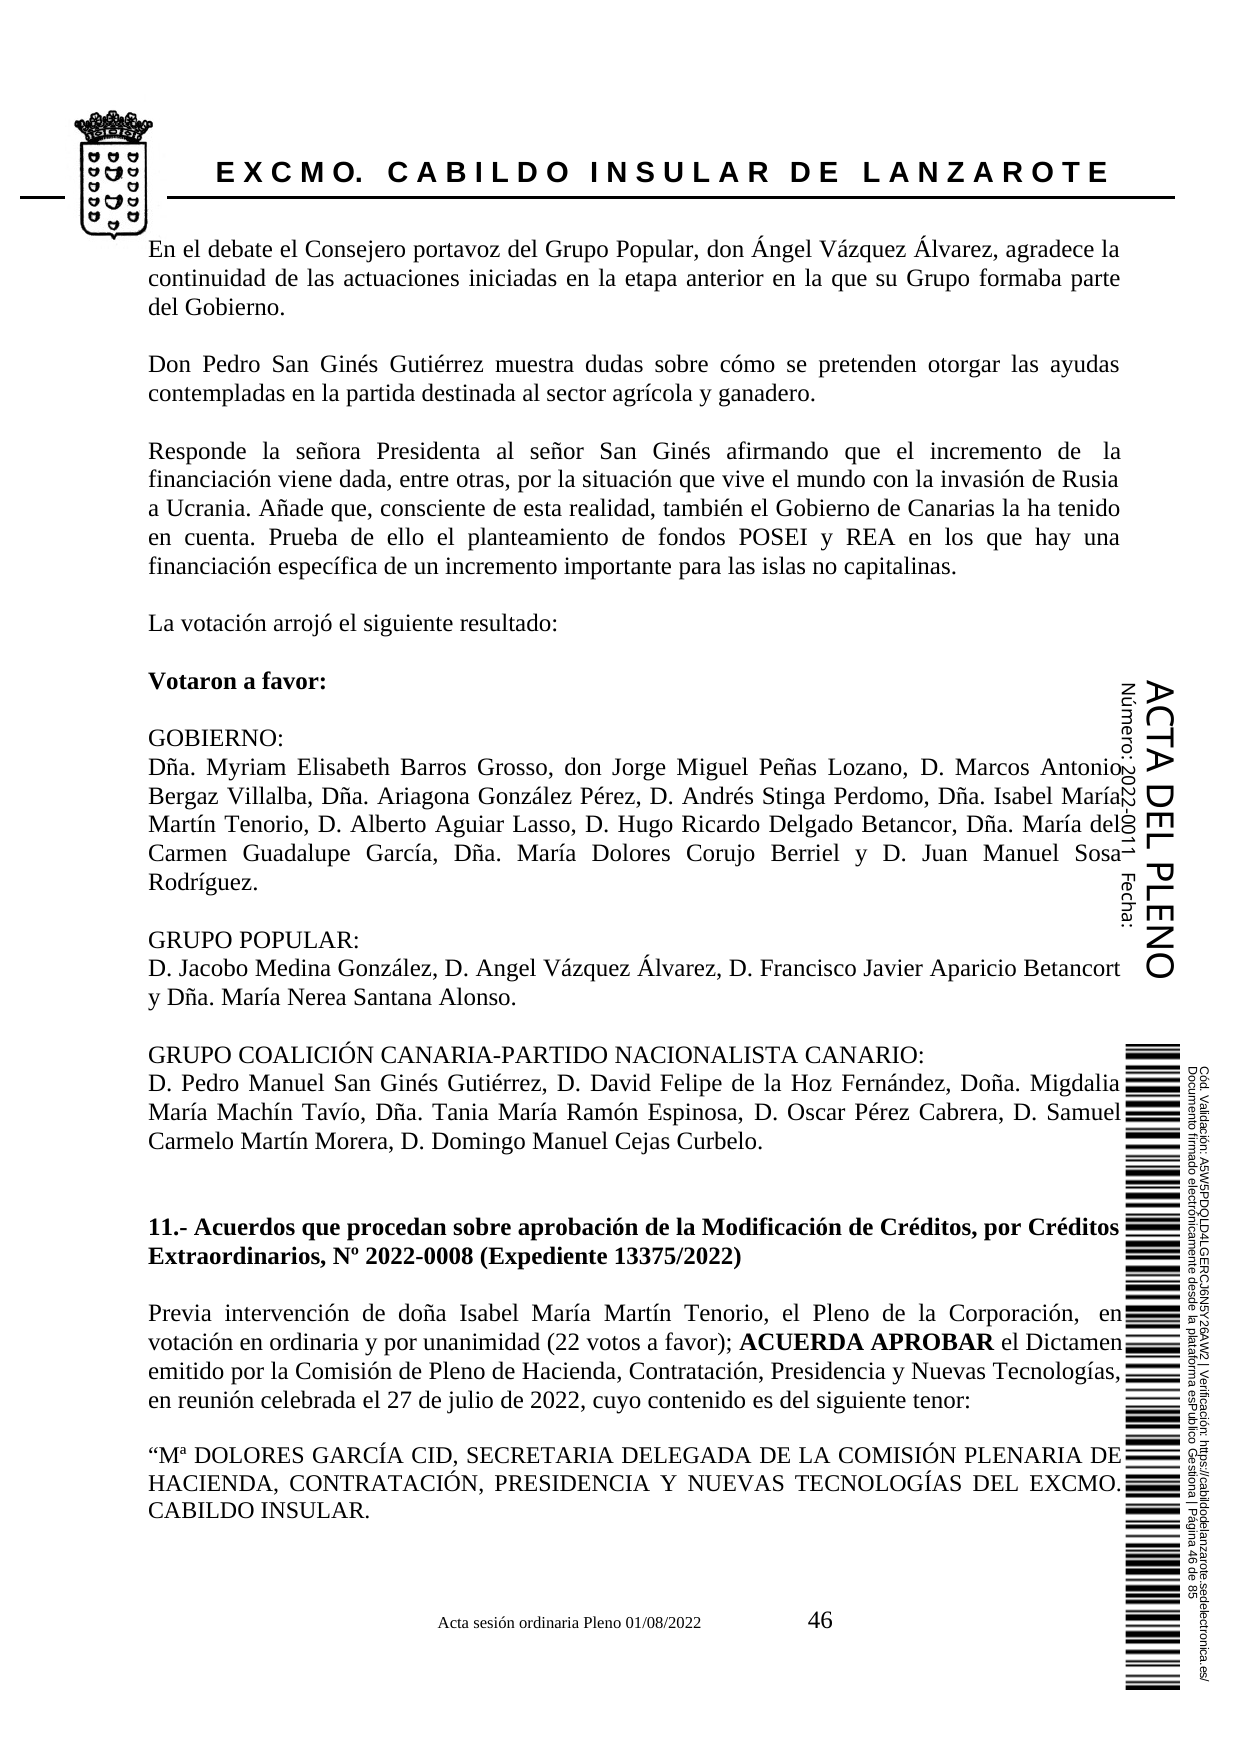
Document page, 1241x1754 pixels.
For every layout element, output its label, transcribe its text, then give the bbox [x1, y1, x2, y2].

text GRUPO POPULAR: [148, 925, 1190, 953]
text ACTA DEL PLENO [1140, 752, 1183, 925]
text Dña. Myriam Elisabeth Barros Grosso, don Jorge Miguel Peñas Lozano, D. Marcos Antonio Bergaz Villalba, Dña. Ariagona González Pérez, D. Andrés Stinga Perdomo, Dña. Isabel María Martín Tenorio, D. Alberto Aguiar Lasso, D. Hugo Ricardo Delgado Betancor, Dña. María del Carmen Guadalupe García, Dña. María Dolores Corujo Berriel y D. Juan Manuel Sosa Rodríguez. [148, 752, 1122, 896]
text Número: 2022-0011 Fecha: 07/11/2022 [1117, 953, 1140, 1025]
text D. Pedro Manuel San Ginés Gutiérrez, D. David Felipe de la Hoz Fernández, Doña. Migdalia María Machín Tavío, Dña. Tania María Ramón Espinosa, D. Oscar Pérez Cabrera, D. Samuel Carmelo Martín Morera, D. Domingo Manuel Cejas Curbelo. [148, 1068, 1122, 1155]
text “Mª DOLORES GARCÍA CID, SECRETARIA DELEGADA DE LA COMISIÓN PLENARIA DE HACIENDA, CONTRATACIÓN, PRESIDENCIA Y NUEVAS TECNOLOGÍAS DEL EXCMO. CABILDO INSULAR. [148, 1441, 1122, 1524]
text GOBIERNO: [148, 723, 1190, 752]
text En el debate el Consejero portavoz del Grupo Popular, don Ángel Vázquez Álvarez, agradece la continuidad de las actuaciones iniciadas en la etapa anterior en la que su Grupo formaba parte del Gobierno. [148, 234, 1121, 321]
text D. Jacobo Medina González, D. Angel Vázquez Álvarez, D. Francisco Javier Aparicio Betancort y Dña. María Nerea Santana Alonso. [148, 953, 1122, 1011]
text La votación arrojó el siguiente resultado: [148, 608, 1190, 637]
text Don Pedro San Ginés Gutiérrez muestra dudas sobre cómo se pretenden otorgar las ayudas contempladas en la partida destinada al sector agrícola y ganadero. [148, 349, 1121, 407]
text Número: 2022-0011 Fecha: 07/11/2022 [1117, 752, 1140, 925]
text ACTA DEL PLENO [1140, 953, 1183, 1025]
text Responde la señora Presidenta al señor San Ginés afirmando que el incremento de la financiación viene dada, entre otras, por la situación que vive el mundo con la invasión de Rusia a Ucrania. Añade que, consciente de esta realidad, también el Gobierno de Canarias la ha tenido en cuenta. Prueba de ello el planteamiento de fondos POSEI y REA en los que hay una financiación específica de un incremento importante para las islas no capitalinas. [148, 436, 1121, 579]
subtitle E X C M O. C A B I L D O I N S U L A R D E L A N Z A R O T E [215, 155, 1190, 189]
picture [65, 94, 167, 249]
text Previa intervención de doña Isabel María Martín Tenorio, el Pleno de la Corporación, en votación en ordinaria y por unanimidad (22 votos a favor); ACUERDA APROBAR el Dictamen emitido por la Comisión de Pleno de Hacienda, Contratación, Presidencia y Nuevas Tecnologías, en reunión celebrada el 27 de julio de 2022, cuyo contenido es del siguiente tenor: [148, 1298, 1122, 1413]
text Cód. Validación: A5W5PDQLD4LGERCJ6N5Y26AW2 | Verificación: https://cabildodelanzarote.sedelectronica.es/ Documento firmado electrónicamente desde la plataforma esPublico Gestiona | Página 46 de 85 [1186, 1066, 1211, 1694]
subtitle Votaron a favor: [148, 666, 1190, 694]
text Acta sesión ordinaria Pleno 01/08/2022 46 [437, 1605, 1125, 1634]
subtitle 11.- Acuerdos que procedan sobre aprobación de la Modificación de Créditos, por Créditos Extraordinarios, Nº 2022-0008 (Expediente 13375/2022) [148, 1212, 1121, 1270]
text ACTA DEL PLENO [1140, 694, 1183, 723]
text GRUPO COALICIÓN CANARIA-PARTIDO NACIONALISTA CANARIO: [148, 1040, 1190, 1068]
picture [1125, 1044, 1180, 1690]
text ACTA DEL PLENO [1149, 957, 1170, 974]
